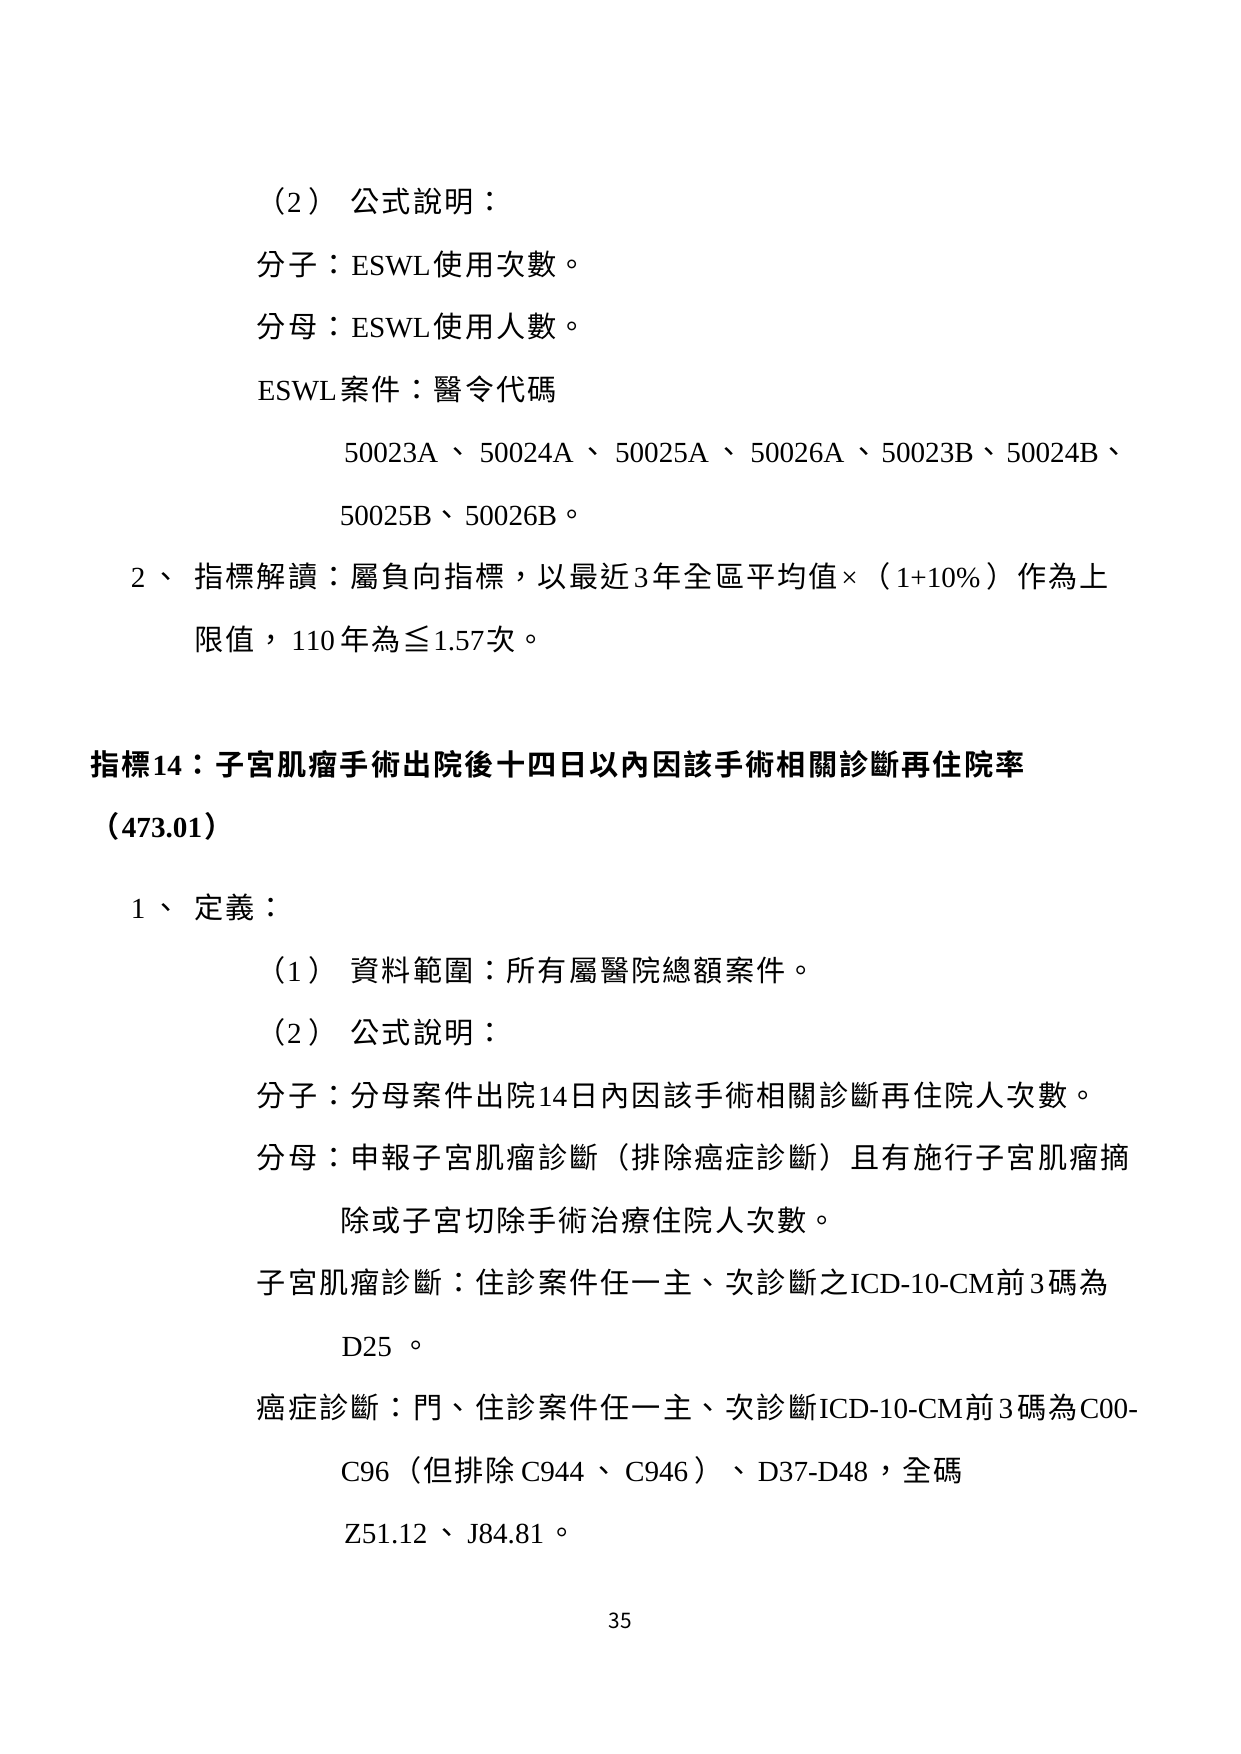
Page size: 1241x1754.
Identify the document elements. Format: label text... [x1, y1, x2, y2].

text 癌症診斷：門、住診案件任一主、次診斷ICD-10-CM前3碼為C00-C96（但排除C944、C946）、D37-D48，全碼Z51.12、J84.81。 [251, 1364, 1139, 1552]
text 指標14：子宮肌瘤手術出院後十四日以內因該手術相關診斷再住院率（473.01） [89, 721, 1139, 846]
text 分子：分母案件出院14日內因該手術相關診斷再住院人次數。 [251, 1052, 1139, 1114]
text 分母：申報子宮肌瘤診斷（排除癌症診斷）且有施行子宮肌瘤摘除或子宮切除手術治療住院人次數。 [251, 1114, 1139, 1239]
text 子宮肌瘤診斷：住診案件任一主、次診斷之ICD-10-CM前3碼為D25 。 [251, 1239, 1139, 1364]
list 資料範圍：所有屬醫院總額案件。 [251, 927, 1139, 989]
list 公式說明： [251, 158, 1139, 221]
list 公式說明： [251, 989, 1139, 1052]
list 指標解讀：屬負向指標，以最近3年全區平均值×（1+10%）作為上限值，110年為≦1.57次。 [126, 533, 1139, 658]
list 定義： [126, 864, 1139, 927]
text ESWL案件：醫令代碼50023A、50024A、50025A、50026A、50023B、50024B、50025B、50026B。 [251, 346, 1139, 533]
text 分母：ESWL使用人數。 [251, 283, 1139, 346]
text 分子：ESWL使用次數。 [251, 221, 1139, 283]
